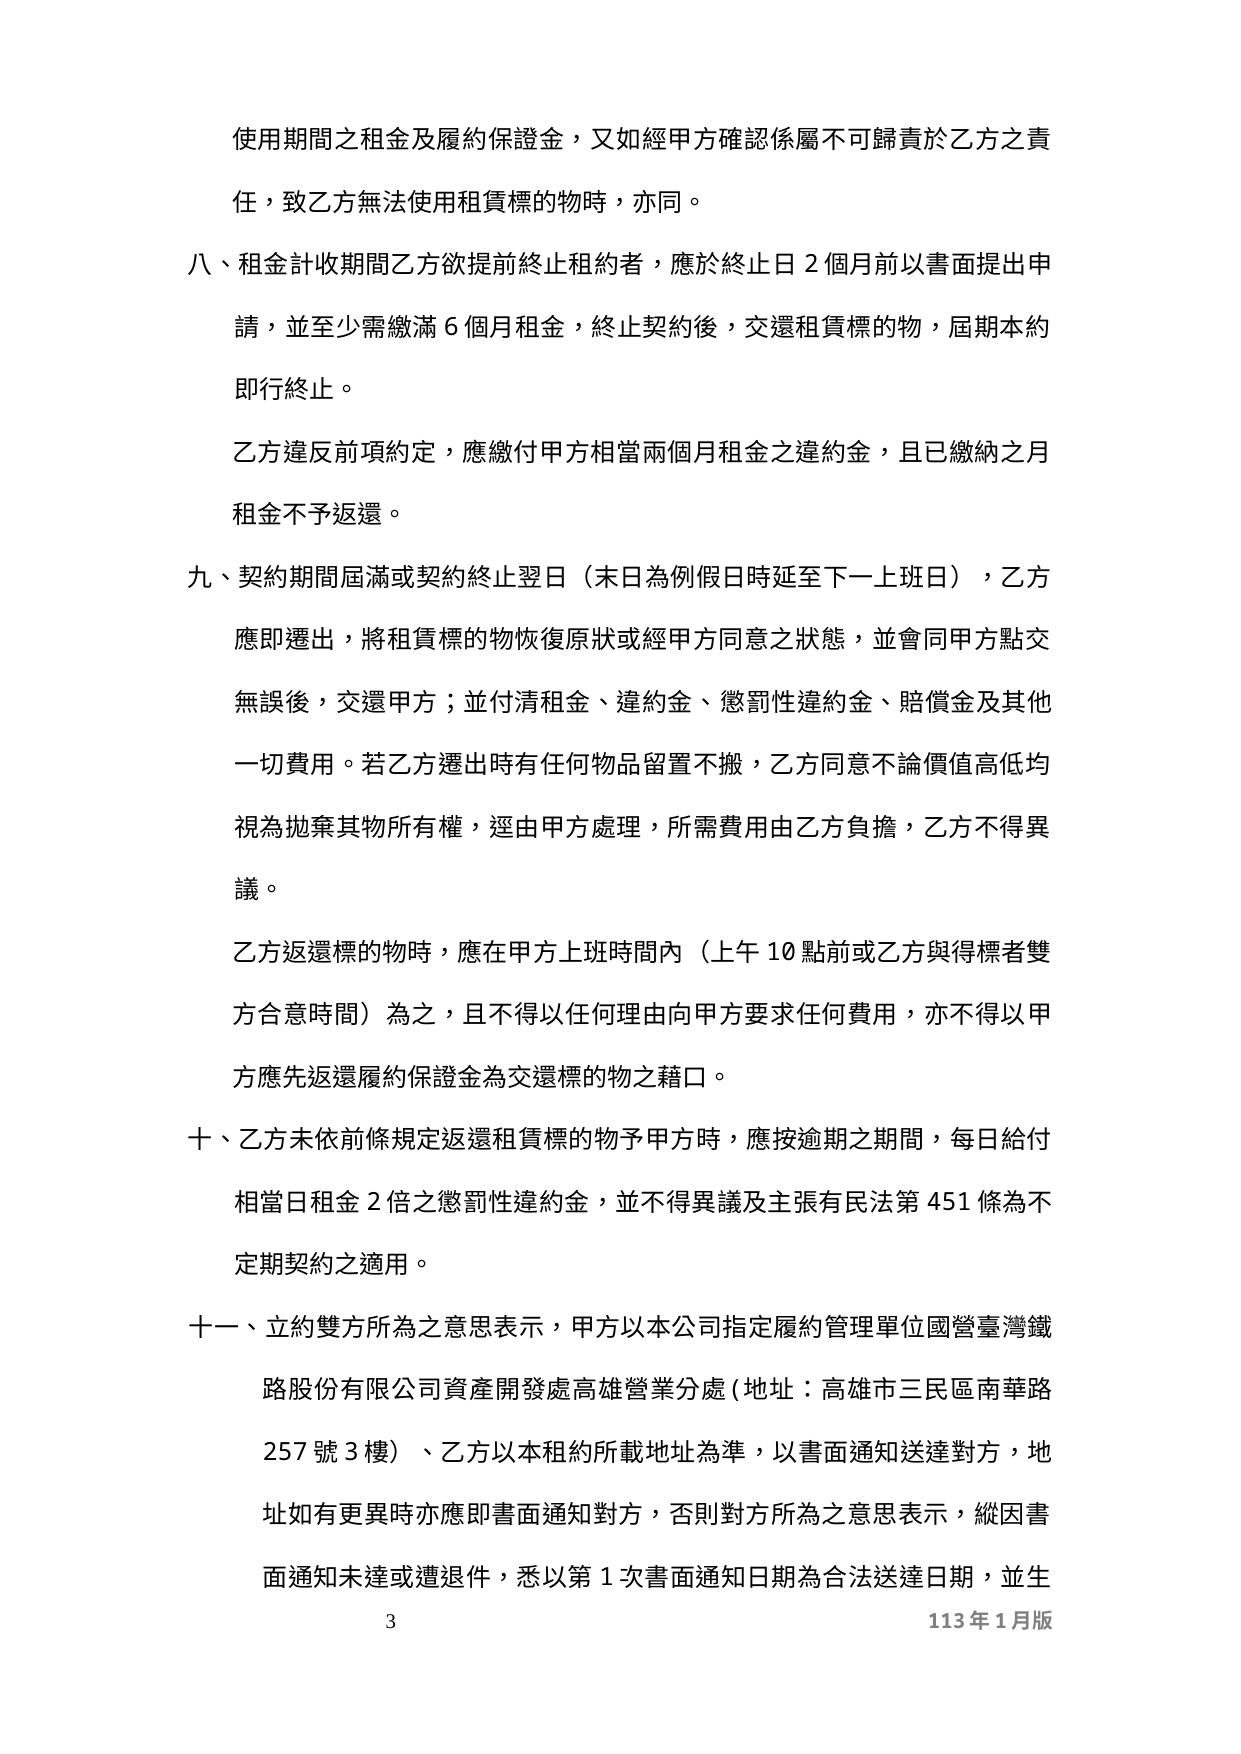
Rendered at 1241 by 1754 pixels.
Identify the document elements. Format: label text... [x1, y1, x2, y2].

text 使用期間之租金及履約保證金，又如經甲方確認係屬不可歸責於乙方之責任，致乙方無法使用租賃標的物時，亦同。 [232, 96, 1053, 221]
text 乙方違反前項約定，應繳付甲方相當兩個月租金之違約金，且已繳納之月租金不予返還。 [232, 409, 1053, 534]
text 乙方返還標的物時，應在甲方上班時間內（上午10點前或乙方與得標者雙方合意時間）為之，且不得以任何理由向甲方要求任何費用，亦不得以甲方應先返還履約保證金為交還標的物之藉口。 [232, 909, 1053, 1096]
text 九、契約期間屆滿或契約終止翌日（末日為例假日時延至下一上班日），乙方應即遷出，將租賃標的物恢復原狀或經甲方同意之狀態，並會同甲方點交無誤後，交還甲方；並付清租金、違約金、懲罰性違約金、賠償金及其他一切費用。若乙方遷出時有任何物品留置不搬，乙方同意不論價值高低均視為拋棄其物所有權，逕由甲方處理，所需費用由乙方負擔，乙方不得異議。 [187, 534, 1053, 909]
text 十一、立約雙方所為之意思表示，甲方以本公司指定履約管理單位國營臺灣鐵路股份有限公司資產開發處高雄營業分處(地址：高雄市三民區南華路257號3樓）、乙方以本租約所載地址為準，以書面通知送達對方，地址如有更異時亦應即書面通知對方，否則對方所為之意思表示，縱因書面通知未達或遭退件，悉以第1次書面通知日期為合法送達日期，並生 [189, 1284, 1053, 1596]
text 八、租金計收期間乙方欲提前終止租約者，應於終止日2個月前以書面提出申請，並至少需繳滿6個月租金，終止契約後，交還租賃標的物，屆期本約即行終止。 [187, 221, 1053, 409]
text 十、乙方未依前條規定返還租賃標的物予甲方時，應按逾期之期間，每日給付相當日租金2倍之懲罰性違約金，並不得異議及主張有民法第451條為不定期契約之適用。 [187, 1096, 1053, 1284]
